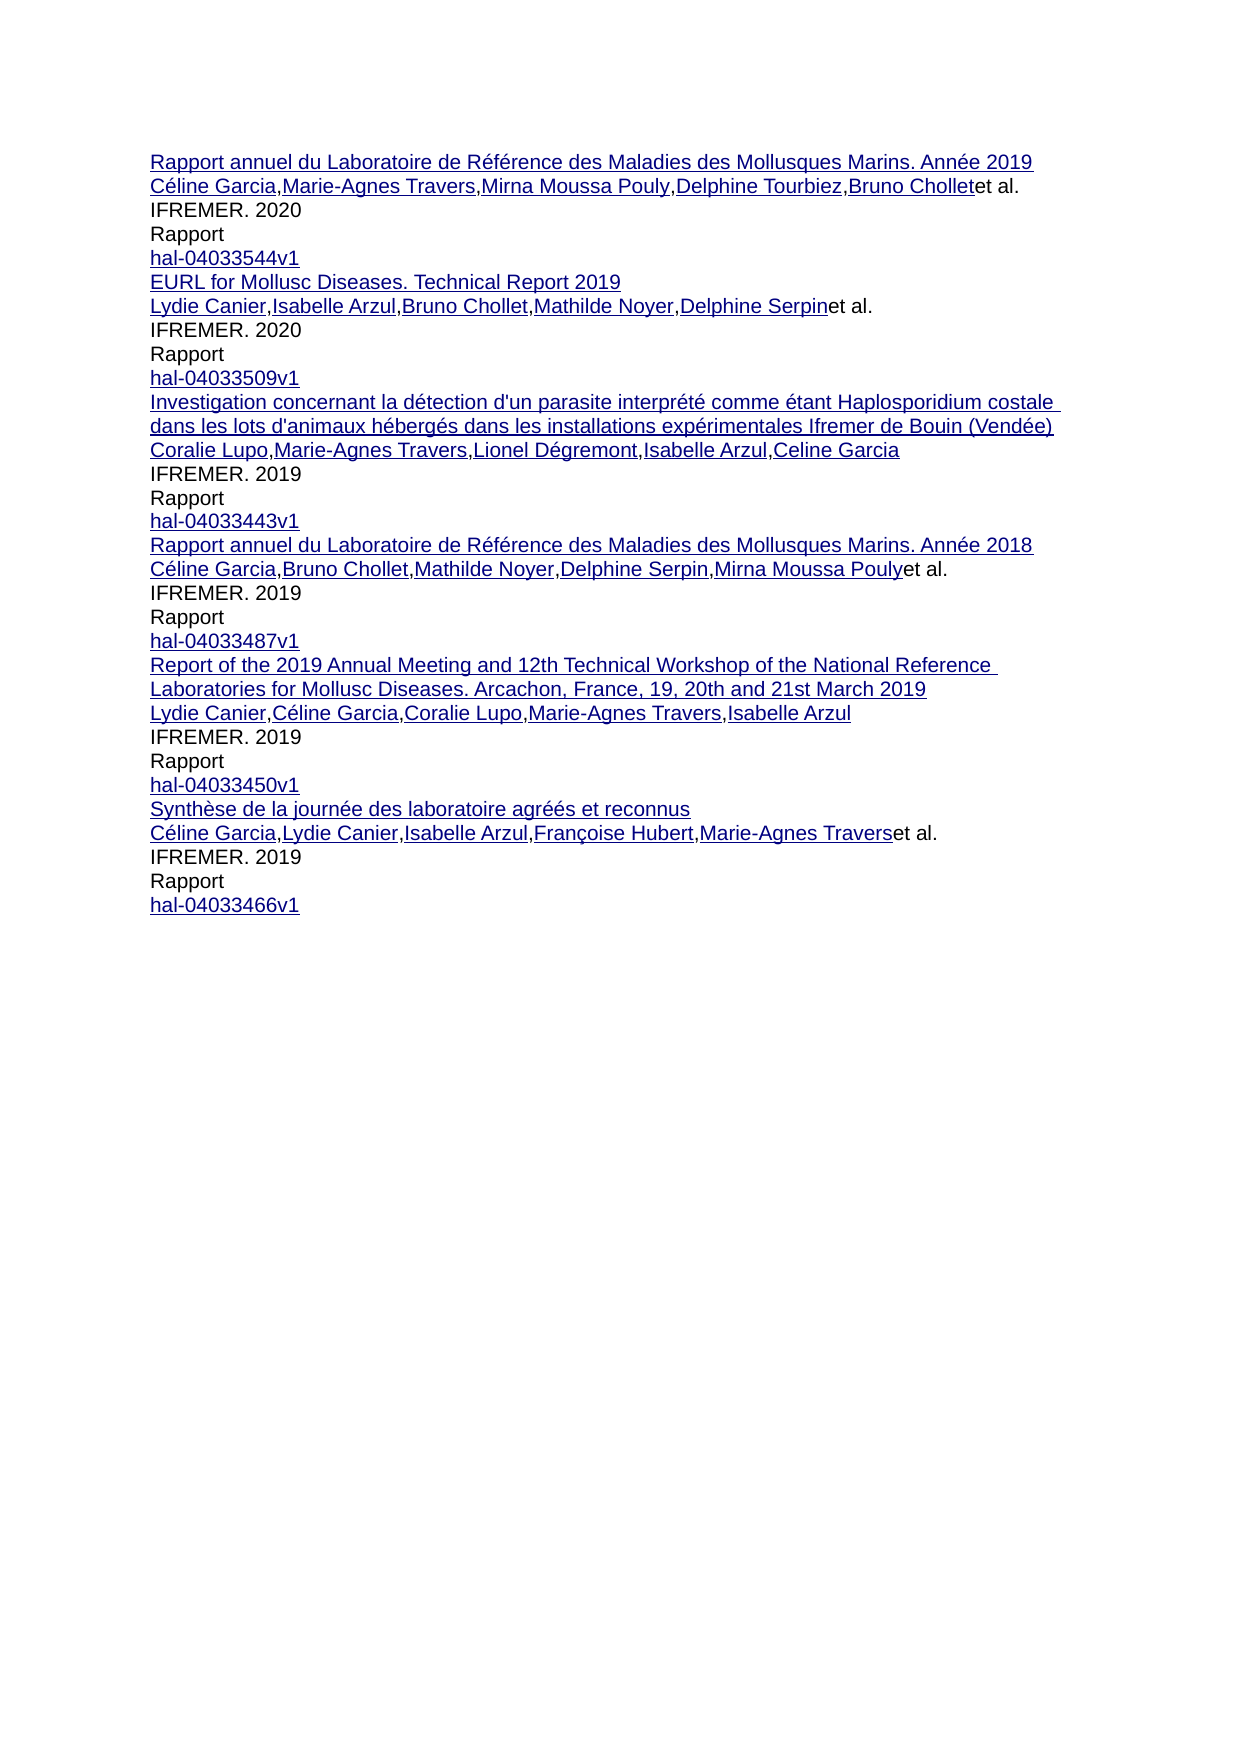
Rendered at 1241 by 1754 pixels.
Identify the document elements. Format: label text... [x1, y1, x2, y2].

table_cell Investigation concernant la détection d'un parasite interprété comme étant Haplosporidium costale dans les lots d'animaux hébergés dans les installations expérimentales Ifremer de Bouin (Vendée) Coralie Lupo,Marie-Agnes Travers,Lionel Dégremont,Isabelle Arzul,Celine Garcia IFREMER. 2019 Rapport hal-04033443v1 [150, 390, 1090, 533]
table_cell Rapport annuel du Laboratoire de Référence des Maladies des Mollusques Marins. Année 2018 Céline Garcia,Bruno Chollet,Mathilde Noyer,Delphine Serpin,Mirna Moussa Poulyet al. IFREMER. 2019 Rapport hal-04033487v1 [150, 533, 1090, 653]
table_cell Report of the 2019 Annual Meeting and 12th Technical Workshop of the National Reference Laboratories for Mollusc Diseases. Arcachon, France, 19, 20th and 21st March 2019 Lydie Canier,Céline Garcia,Coralie Lupo,Marie-Agnes Travers,Isabelle Arzul IFREMER. 2019 Rapport hal-04033450v1 [150, 653, 1090, 797]
table_cell Synthèse de la journée des laboratoire agréés et reconnus Céline Garcia,Lydie Canier,Isabelle Arzul,Françoise Hubert,Marie-Agnes Traverset al. IFREMER. 2019 Rapport hal-04033466v1 [150, 797, 1090, 917]
table_cell EURL for Mollusc Diseases. Technical Report 2019 Lydie Canier,Isabelle Arzul,Bruno Chollet,Mathilde Noyer,Delphine Serpinet al. IFREMER. 2020 Rapport hal-04033509v1 [150, 270, 1090, 389]
table_cell Rapport annuel du Laboratoire de Référence des Maladies des Mollusques Marins. Année 2019 Céline Garcia,Marie-Agnes Travers,Mirna Moussa Pouly,Delphine Tourbiez,Bruno Cholletet al. IFREMER. 2020 Rapport hal-04033544v1 [150, 150, 1090, 270]
